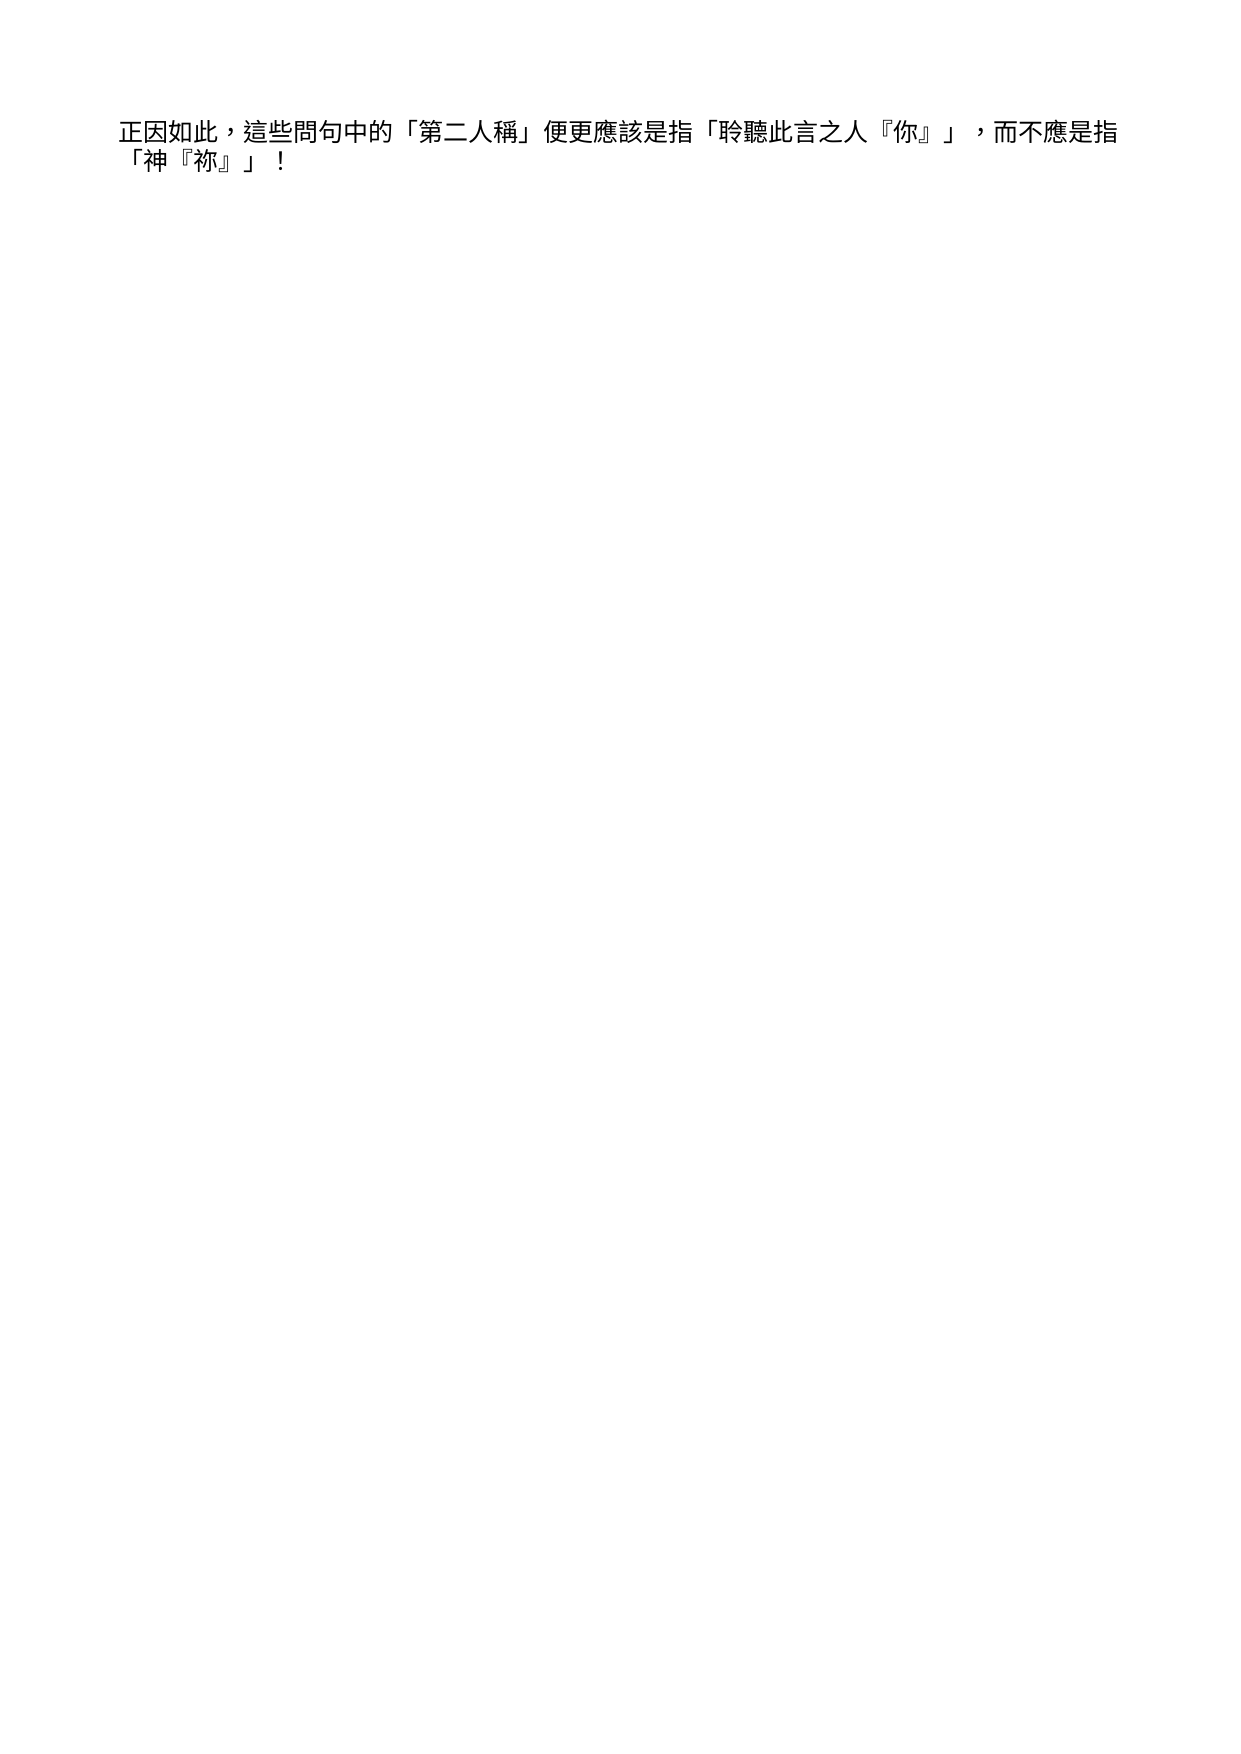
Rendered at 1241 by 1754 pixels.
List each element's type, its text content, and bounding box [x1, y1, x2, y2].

text 正因如此，這些問句中的「第二人稱」便更應該是指「聆聽此言之人『你』」，而不應是指「神『祢』」！ [118, 118, 1122, 176]
